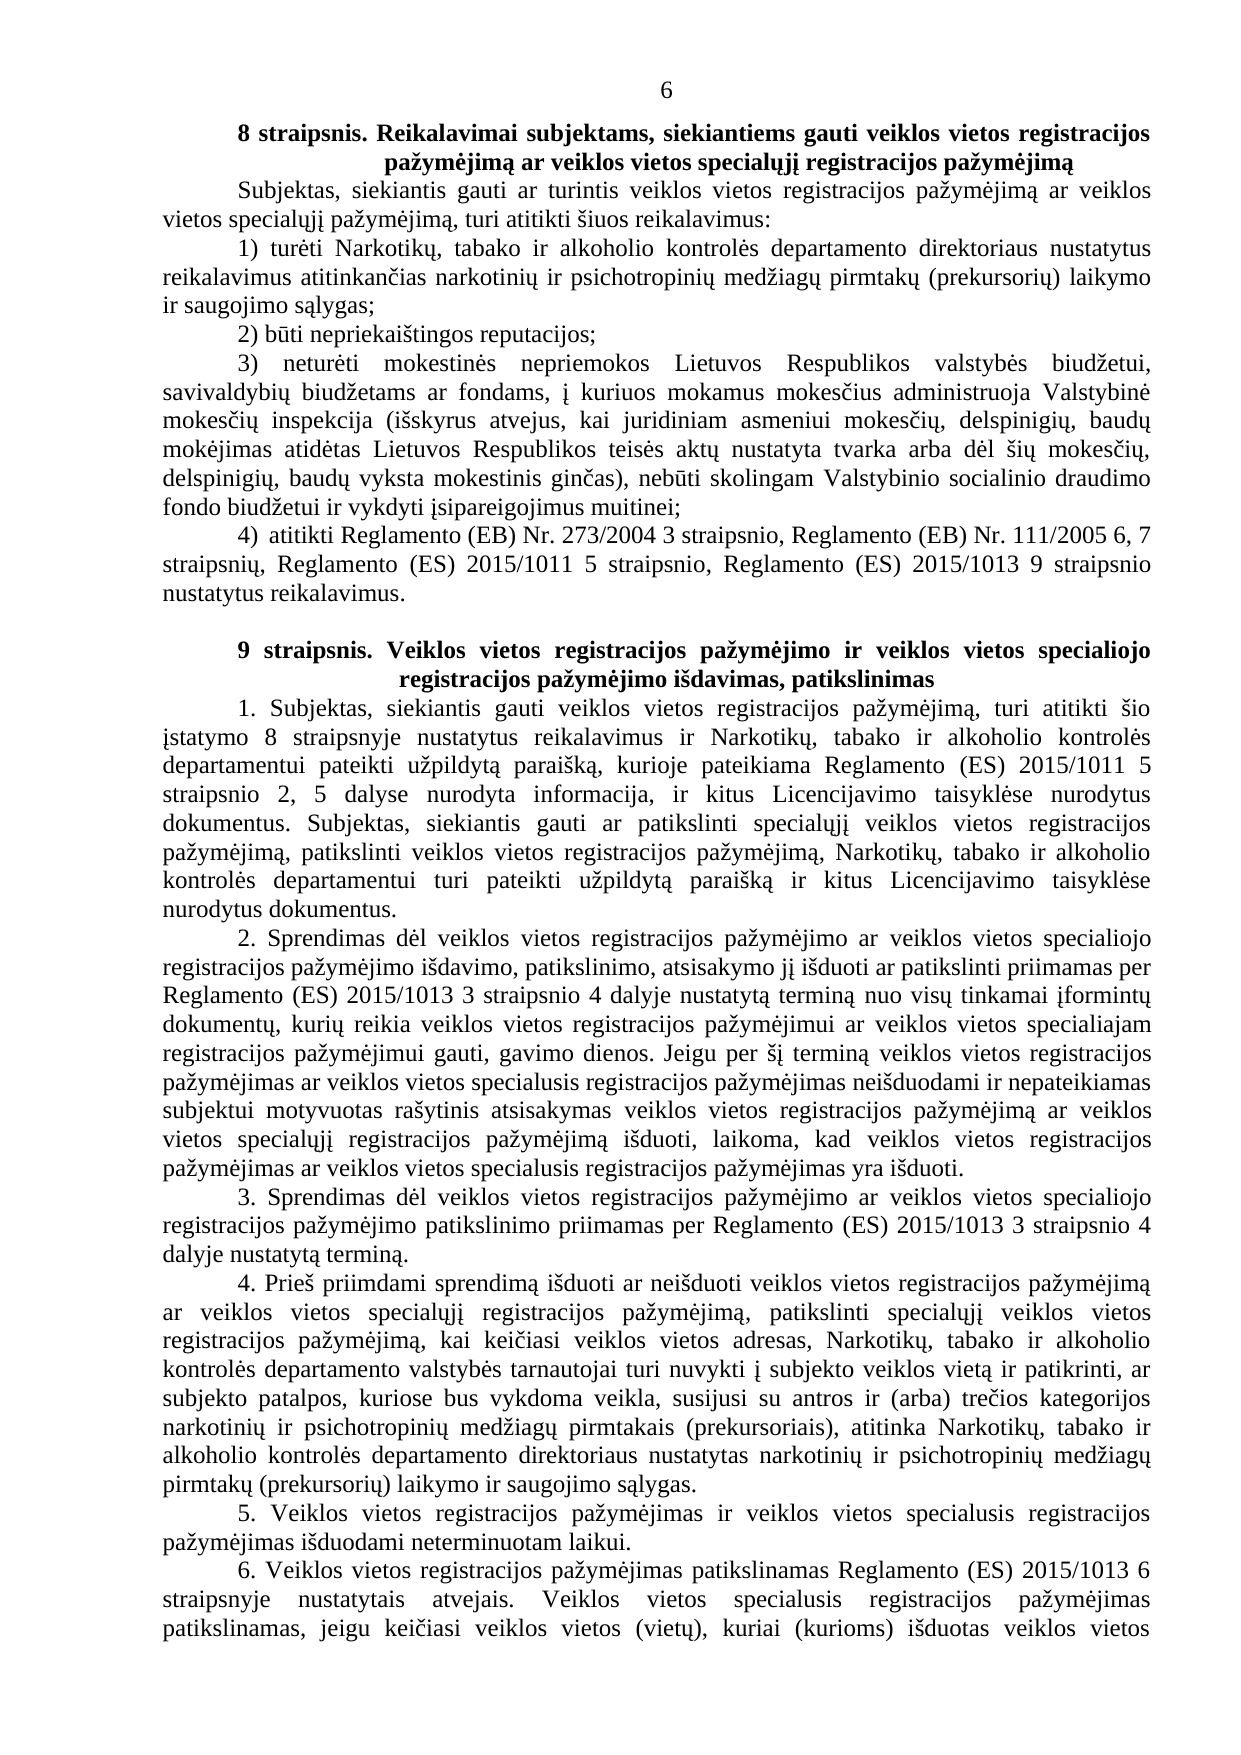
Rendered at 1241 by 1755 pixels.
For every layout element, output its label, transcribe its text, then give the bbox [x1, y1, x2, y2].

text Subjektas, siekiantis gauti ar turintis veiklos vietos registracijos pažymėjimą ar veiklos vietos specialųjį pažymėjimą, turi atitikti šiuos reikalavimus: [162, 176, 1152, 233]
text 4) atitikti Reglamento (EB) Nr. 273/2004 3 straipsnio, Reglamento (EB) Nr. 111/2005 6, 7 straipsnių, Reglamento (ES) 2015/1011 5 straipsnio, Reglamento (ES) 2015/1013 9 straipsnio nustatytus reikalavimus. [162, 521, 1152, 607]
text 3) neturėti mokestinės nepriemokos Lietuvos Respublikos valstybės biudžetui, savivaldybių biudžetams ar fondams, į kuriuos mokamus mokesčius administruoja Valstybinė mokesčių inspekcija (išskyrus atvejus, kai juridiniam asmeniui mokesčių, delspinigių, baudų mokėjimas atidėtas Lietuvos Respublikos teisės aktų nustatyta tvarka arba dėl šių mokesčių, delspinigių, baudų vyksta mokestinis ginčas), nebūti skolingam Valstybinio socialinio draudimo fondo biudžetui ir vykdyti įsipareigojimus muitinei; [162, 348, 1152, 521]
text 6. Veiklos vietos registracijos pažymėjimas patikslinamas Reglamento (ES) 2015/1013 6 straipsnyje nustatytais atvejais. Veiklos vietos specialusis registracijos pažymėjimas patikslinamas, jeigu keičiasi veiklos vietos (vietų), kuriai (kurioms) išduotas veiklos vietos [162, 1556, 1152, 1642]
text 9 straipsnis. Veiklos vietos registracijos pažymėjimo ir veiklos vietos specialiojo registracijos pažymėjimo išdavimas, patikslinimas [237, 636, 1152, 693]
text 5. Veiklos vietos registracijos pažymėjimas ir veiklos vietos specialusis registracijos pažymėjimas išduodami neterminuotam laikui. [162, 1498, 1152, 1556]
text 4. Prieš priimdami sprendimą išduoti ar neišduoti veiklos vietos registracijos pažymėjimą ar veiklos vietos specialųjį registracijos pažymėjimą, patikslinti specialųjį veiklos vietos registracijos pažymėjimą, kai keičiasi veiklos vietos adresas, Narkotikų, tabako ir alkoholio kontrolės departamento valstybės tarnautojai turi nuvykti į subjekto veiklos vietą ir patikrinti, ar subjekto patalpos, kuriose bus vykdoma veikla, susijusi su antros ir (arba) trečios kategorijos narkotinių ir psichotropinių medžiagų pirmtakais (prekursoriais), atitinka Narkotikų, tabako ir alkoholio kontrolės departamento direktoriaus nustatytas narkotinių ir psichotropinių medžiagų pirmtakų (prekursorių) laikymo ir saugojimo sąlygas. [162, 1268, 1152, 1498]
text 2) būti nepriekaištingos reputacijos; [162, 319, 1152, 348]
text 1. Subjektas, siekiantis gauti veiklos vietos registracijos pažymėjimą, turi atitikti šio įstatymo 8 straipsnyje nustatytus reikalavimus ir Narkotikų, tabako ir alkoholio kontrolės departamentui pateikti užpildytą paraišką, kurioje pateikiama Reglamento (ES) 2015/1011 5 straipsnio 2, 5 dalyse nurodyta informacija, ir kitus Licencijavimo taisyklėse nurodytus dokumentus. Subjektas, siekiantis gauti ar patikslinti specialųjį veiklos vietos registracijos pažymėjimą, patikslinti veiklos vietos registracijos pažymėjimą, Narkotikų, tabako ir alkoholio kontrolės departamentui turi pateikti užpildytą paraišką ir kitus Licencijavimo taisyklėse nurodytus dokumentus. [162, 693, 1152, 923]
text 8 straipsnis. Reikalavimai subjektams, siekiantiems gauti veiklos vietos registracijos pažymėjimą ar veiklos vietos specialųjį registracijos pažymėjimą [237, 118, 1152, 176]
text 1) turėti Narkotikų, tabako ir alkoholio kontrolės departamento direktoriaus nustatytus reikalavimus atitinkančias narkotinių ir psichotropinių medžiagų pirmtakų (prekursorių) laikymo ir saugojimo sąlygas; [162, 233, 1152, 319]
text 2. Sprendimas dėl veiklos vietos registracijos pažymėjimo ar veiklos vietos specialiojo registracijos pažymėjimo išdavimo, patikslinimo, atsisakymo jį išduoti ar patikslinti priimamas per Reglamento (ES) 2015/1013 3 straipsnio 4 dalyje nustatytą terminą nuo visų tinkamai įformintų dokumentų, kurių reikia veiklos vietos registracijos pažymėjimui ar veiklos vietos specialiajam registracijos pažymėjimui gauti, gavimo dienos. Jeigu per šį terminą veiklos vietos registracijos pažymėjimas ar veiklos vietos specialusis registracijos pažymėjimas neišduodami ir nepateikiamas subjektui motyvuotas rašytinis atsisakymas veiklos vietos registracijos pažymėjimą ar veiklos vietos specialųjį registracijos pažymėjimą išduoti, laikoma, kad veiklos vietos registracijos pažymėjimas ar veiklos vietos specialusis registracijos pažymėjimas yra išduoti. [162, 923, 1152, 1182]
text 3. Sprendimas dėl veiklos vietos registracijos pažymėjimo ar veiklos vietos specialiojo registracijos pažymėjimo patikslinimo priimamas per Reglamento (ES) 2015/1013 3 straipsnio 4 dalyje nustatytą terminą. [162, 1182, 1152, 1268]
